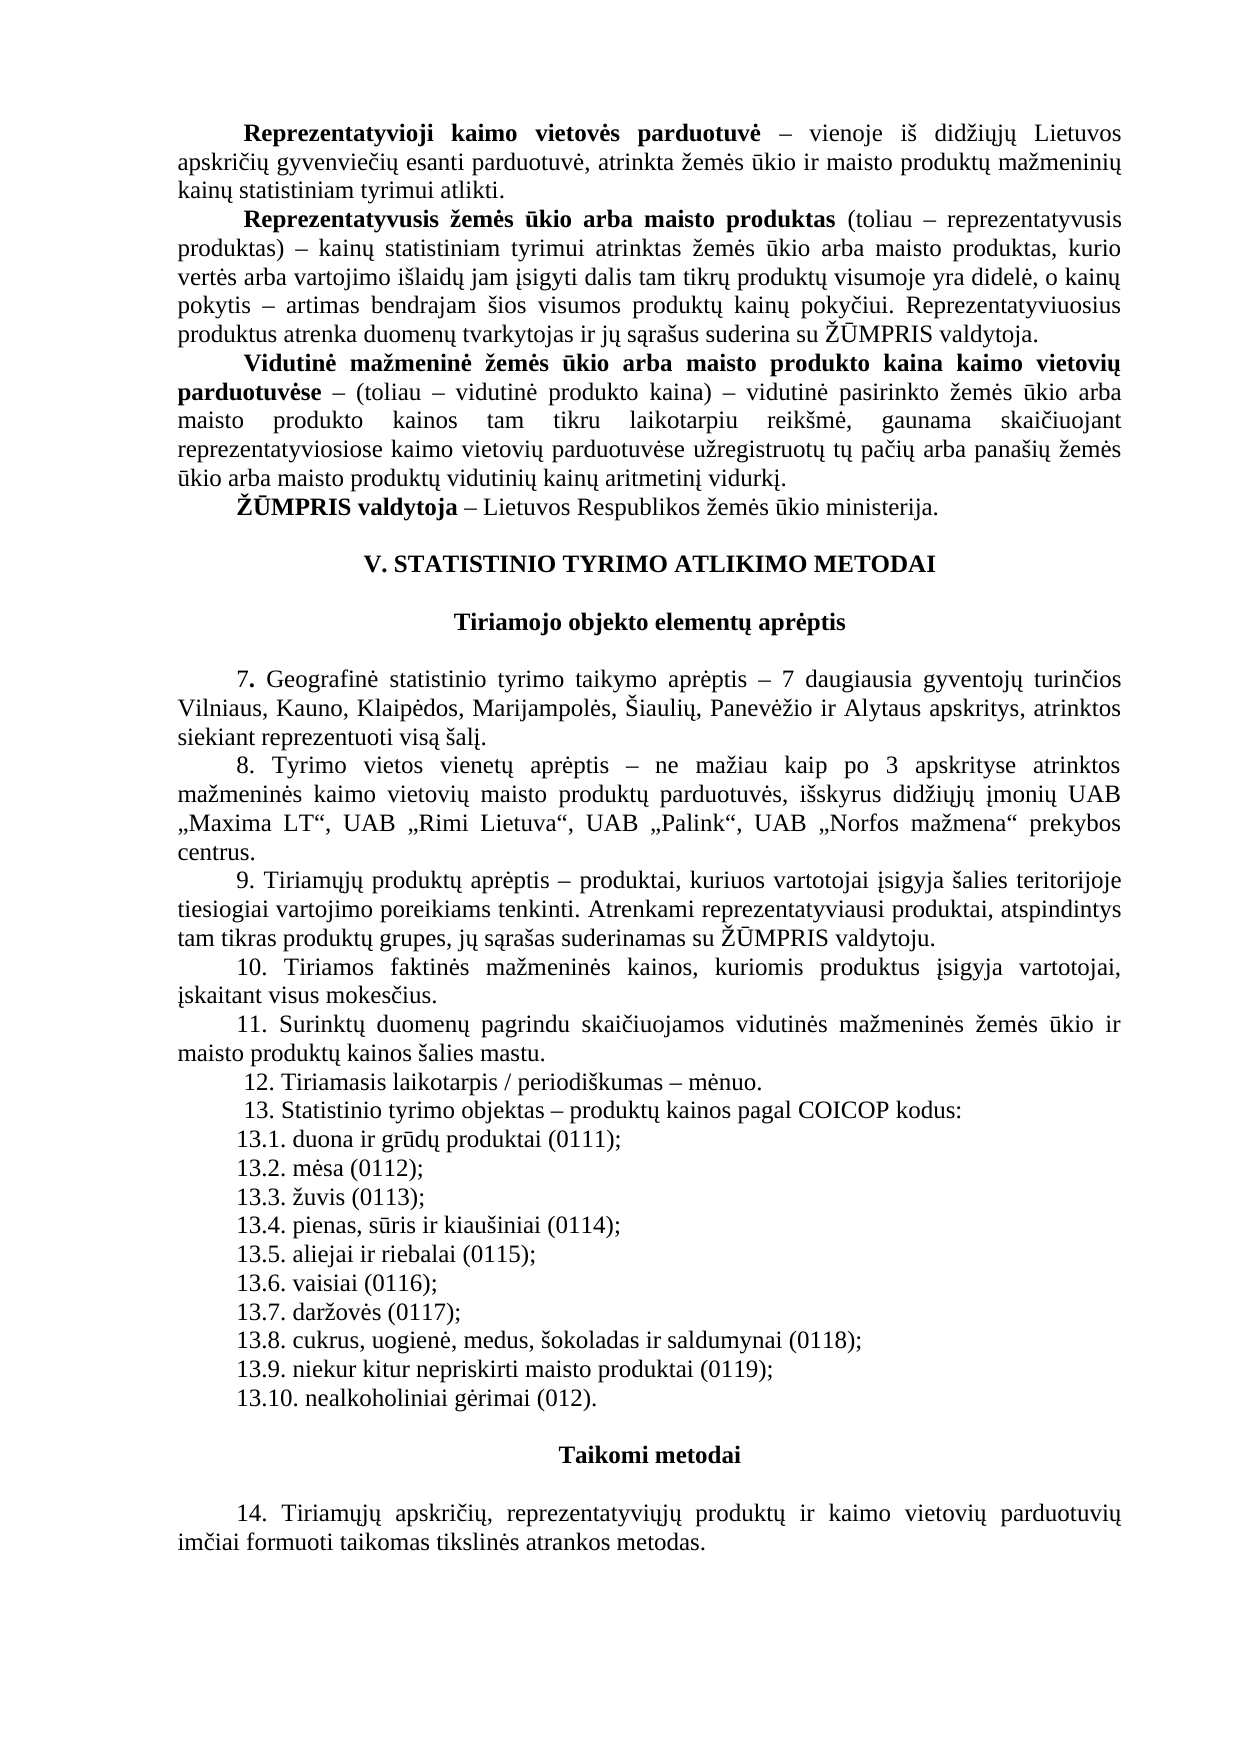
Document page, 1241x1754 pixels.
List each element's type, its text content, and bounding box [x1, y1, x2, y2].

text 13. Statistinio tyrimo objektas – produktų kainos pagal COICOP kodus: [177, 1096, 1122, 1124]
text Reprezentatyvusis žemės ūkio arba maisto produktas (toliau – reprezentatyvusis produktas) – kainų statistiniam tyrimui atrinktas žemės ūkio arba maisto produktas, kurio vertės arba vartojimo išlaidų jam įsigyti dalis tam tikrų produktų visumoje yra didelė, o kainų pokytis – artimas bendrajam šios visumos produktų kainų pokyčiui. Reprezentatyviuosius produktus atrenka duomenų tvarkytojas ir jų sąrašus suderina su ŽŪMPRIS valdytoja. [177, 204, 1122, 348]
text 13.2. mėsa (0112); [177, 1153, 1122, 1182]
text 13.5. aliejai ir riebalai (0115); [177, 1239, 1122, 1268]
text V. STATISTINIO TYRIMO ATLIKIMO METODAI [177, 549, 1122, 578]
text 13.1. duona ir grūdų produktai (0111); [177, 1124, 1122, 1153]
text 13.9. niekur kitur nepriskirti maisto produktai (0119); [177, 1354, 1122, 1383]
text 7. Geografinė statistinio tyrimo taikymo aprėptis – 7 daugiausia gyventojų turinčios Vilniaus, Kauno, Klaipėdos, Marijampolės, Šiaulių, Panevėžio ir Alytaus apskritys, atrinktos siekiant reprezentuoti visą šalį. [177, 664, 1122, 751]
text 11. Surinktų duomenų pagrindu skaičiuojamos vidutinės mažmeninės žemės ūkio ir maisto produktų kainos šalies mastu. [177, 1009, 1122, 1067]
text 12. Tiriamasis laikotarpis / periodiškumas – mėnuo. [177, 1067, 1122, 1096]
text 13.3. žuvis (0113); [177, 1182, 1122, 1211]
text 13.7. daržovės (0117); [177, 1297, 1122, 1326]
text 8. Tyrimo vietos vienetų aprėptis – ne mažiau kaip po 3 apskrityse atrinktos mažmeninės kaimo vietovių maisto produktų parduotuvės, išskyrus didžiųjų įmonių UAB „Maxima LT“, UAB „Rimi Lietuva“, UAB „Palink“, UAB „Norfos mažmena“ prekybos centrus. [177, 751, 1122, 866]
text 13.10. nealkoholiniai gėrimai (012). [177, 1383, 1122, 1412]
text 13.6. vaisiai (0116); [177, 1268, 1122, 1297]
text ŽŪMPRIS valdytoja – Lietuvos Respublikos žemės ūkio ministerija. [177, 492, 1122, 521]
text Tiriamojo objekto elementų aprėptis [177, 607, 1122, 636]
text Taikomi metodai [177, 1441, 1122, 1469]
text Vidutinė mažmeninė žemės ūkio arba maisto produkto kaina kaimo vietovių parduotuvėse – (toliau – vidutinė produkto kaina) – vidutinė pasirinkto žemės ūkio arba maisto produkto kainos tam tikru laikotarpiu reikšmė, gaunama skaičiuojant reprezentatyviosiose kaimo vietovių parduotuvėse užregistruotų tų pačių arba panašių žemės ūkio arba maisto produktų vidutinių kainų aritmetinį vidurkį. [177, 348, 1122, 492]
text 9. Tiriamųjų produktų aprėptis – produktai, kuriuos vartotojai įsigyja šalies teritorijoje tiesiogiai vartojimo poreikiams tenkinti. Atrenkami reprezentatyviausi produktai, atspindintys tam tikras produktų grupes, jų sąrašas suderinamas su ŽŪMPRIS valdytoju. [177, 866, 1122, 952]
text 13.4. pienas, sūris ir kiaušiniai (0114); [177, 1211, 1122, 1239]
text Reprezentatyvioji kaimo vietovės parduotuvė – vienoje iš didžiųjų Lietuvos apskričių gyvenviečių esanti parduotuvė, atrinkta žemės ūkio ir maisto produktų mažmeninių kainų statistiniam tyrimui atlikti. [177, 118, 1122, 204]
text 13.8. cukrus, uogienė, medus, šokoladas ir saldumynai (0118); [177, 1326, 1122, 1354]
text 14. Tiriamųjų apskričių, reprezentatyviųjų produktų ir kaimo vietovių parduotuvių imčiai formuoti taikomas tikslinės atrankos metodas. [177, 1498, 1122, 1556]
text 10. Tiriamos faktinės mažmeninės kainos, kuriomis produktus įsigyja vartotojai, įskaitant visus mokesčius. [177, 952, 1122, 1009]
